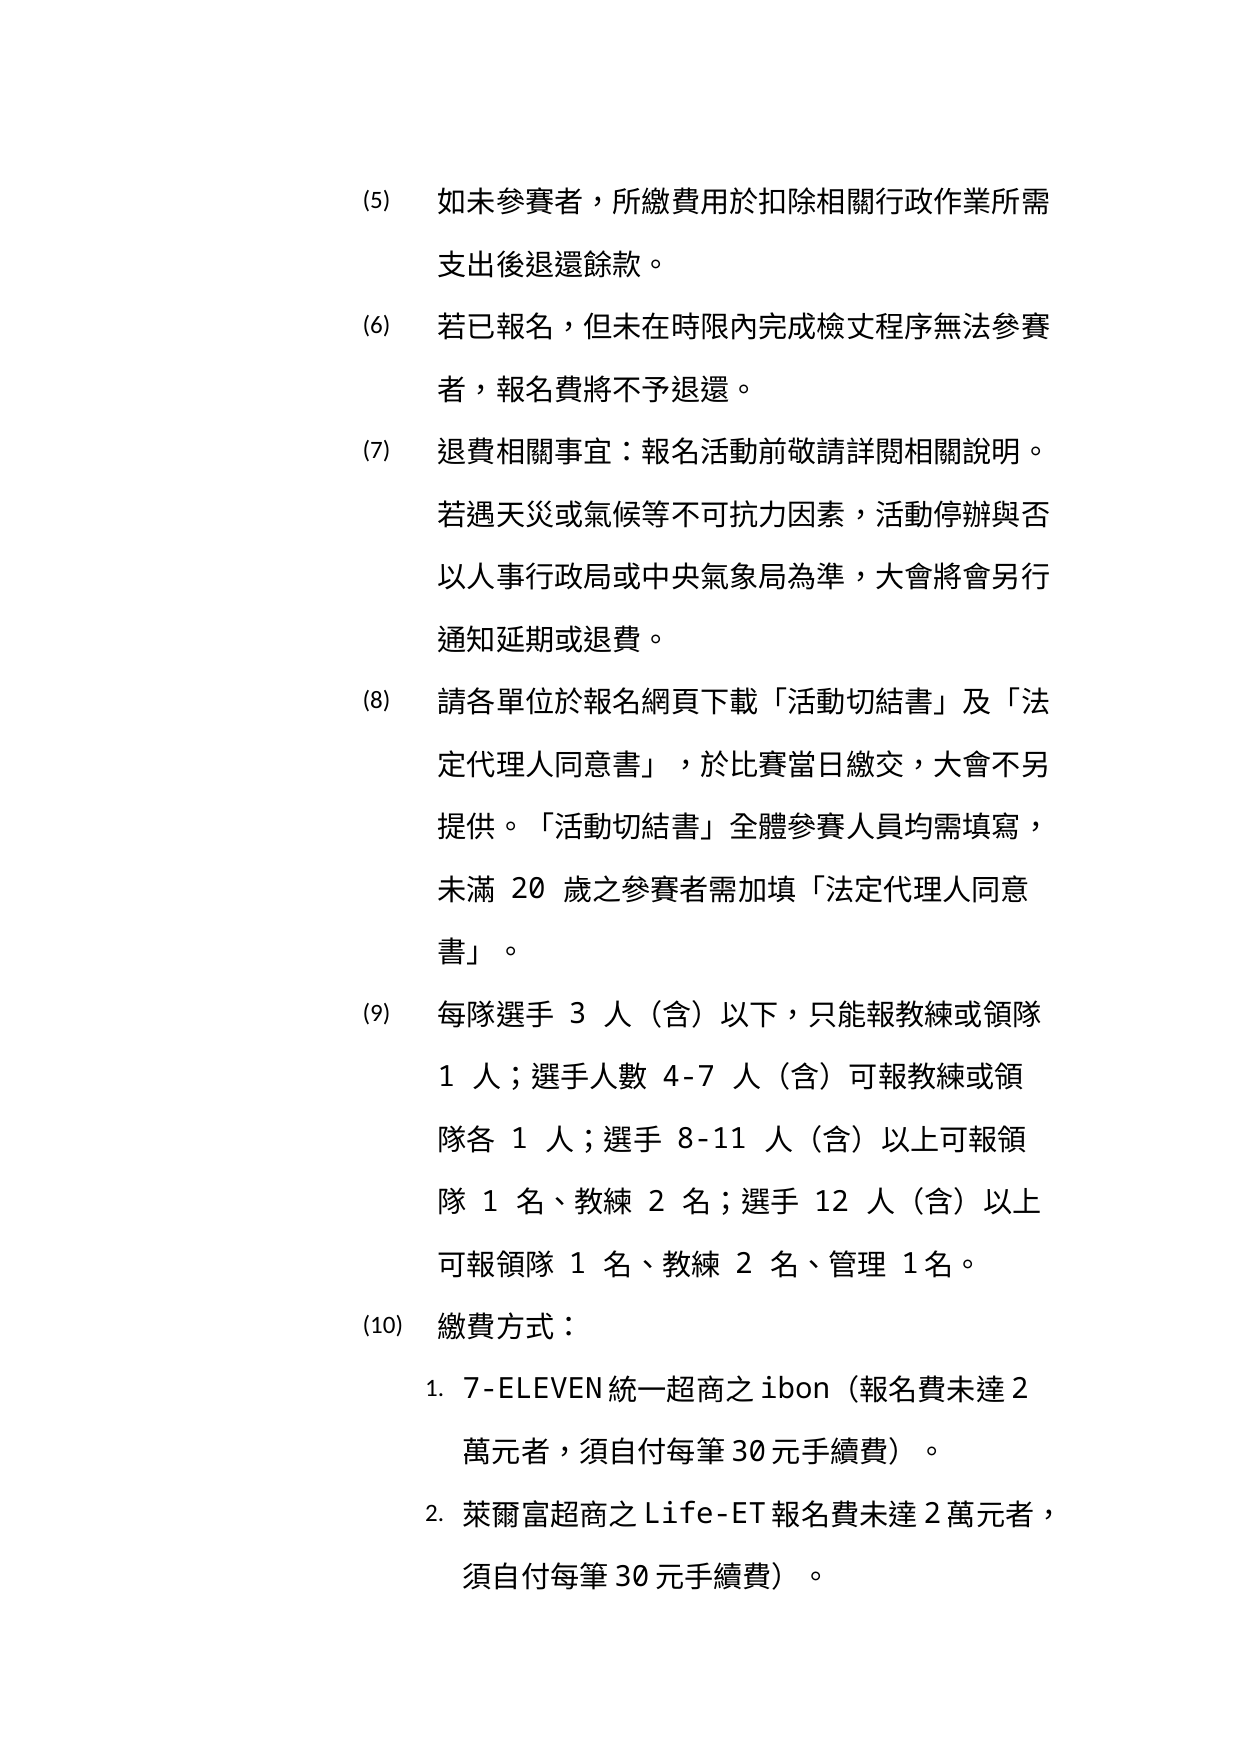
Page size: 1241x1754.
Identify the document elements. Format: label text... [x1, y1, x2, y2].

list 繳費方式： [362, 1283, 1053, 1346]
list 退費相關事宜：報名活動前敬請詳閱相關說明。若遇天災或氣候等不可抗力因素，活動停辦與否以人事行政局或中央氣象局為準，大會將會另行通知延期或退費。 [362, 408, 1053, 658]
list 每隊選手 3 人（含）以下，只能報教練或領隊 1 人；選手人數 4-7 人（含）可報教練或領隊各 1 人；選手 8-11 人（含）以上可報領隊 1 名、教練 2 名；選手 12 人（含）以上可報領隊 1 名、教練 2 名、管理 1名。 [362, 971, 1053, 1283]
list 如未參賽者，所繳費用於扣除相關行政作業所需支出後退還餘款。 [362, 158, 1053, 283]
list 7-ELEVEN統一超商之ibon（報名費未達2萬元者，須自付每筆30元手續費）。 [425, 1346, 1053, 1471]
list 若已報名，但未在時限內完成檢丈程序無法參賽者，報名費將不予退還。 [362, 283, 1053, 408]
list 請各單位於報名網頁下載「活動切結書」及「法定代理人同意書」，於比賽當日繳交，大會不另提供。「活動切結書」全體參賽人員均需填寫，未滿 20 歲之參賽者需加填「法定代理人同意書」。 [362, 658, 1053, 971]
list 萊爾富超商之Life-ET報名費未達2萬元者，須自付每筆30元手續費）。 [425, 1471, 1053, 1596]
